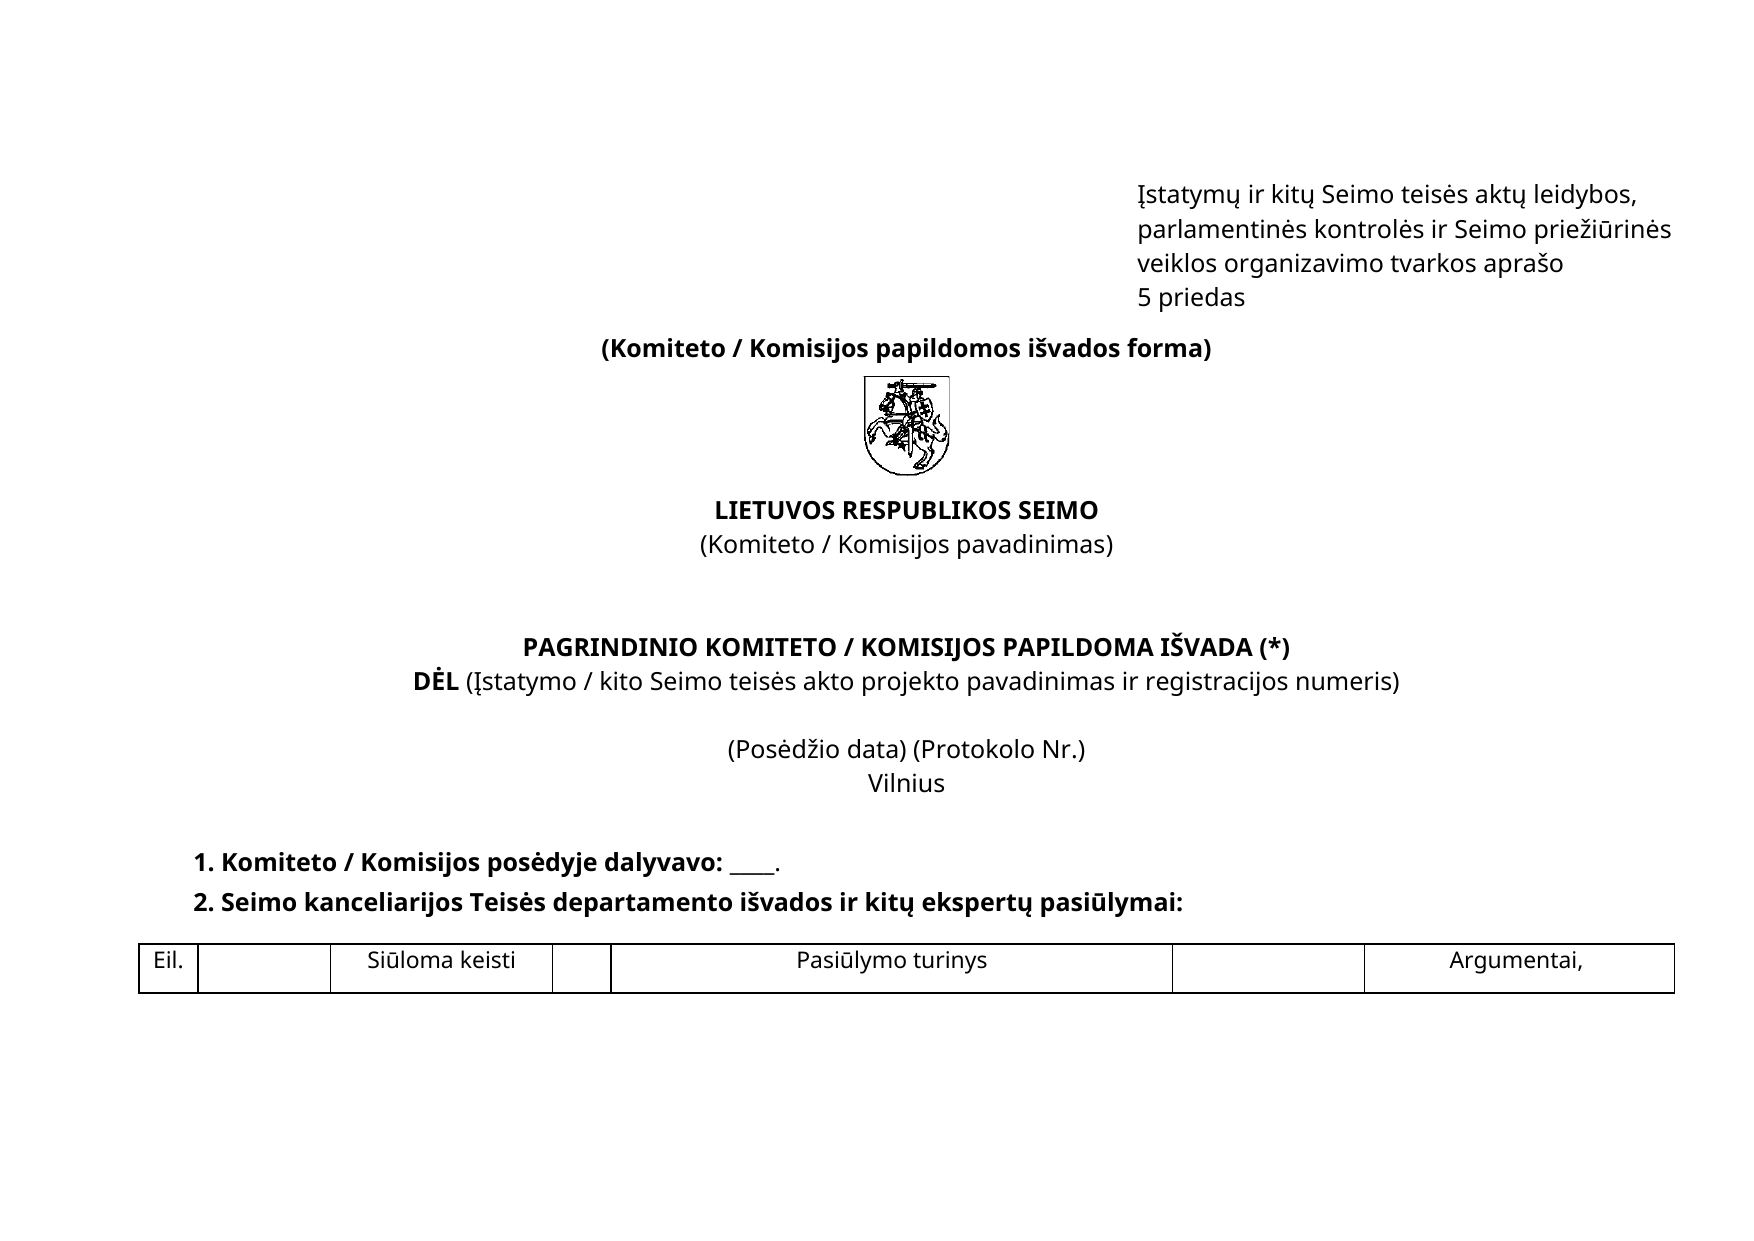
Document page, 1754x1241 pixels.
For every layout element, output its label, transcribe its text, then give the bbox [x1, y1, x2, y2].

text Įstatymų ir kitų Seimo teisės aktų leidybos, [1137, 177, 1695, 211]
table_header Siūloma keisti [331, 945, 552, 992]
subtitle DĖL (Įstatymo / kito Seimo teisės akto projekto pavadinimas ir registracijos numeris) [118, 663, 1695, 697]
text LIETUVOS RESPUBLIKOS SEIMO [118, 493, 1695, 527]
subtitle 2. Seimo kanceliarijos Teisės departamento išvados ir kitų ekspertų pasiūlymai: [118, 884, 1695, 918]
text 1. Komiteto / Komisijos posėdyje dalyvavo: ____. [118, 845, 1695, 879]
table_header [553, 945, 610, 992]
table_header Argumentai, [1365, 945, 1674, 992]
text veiklos organizavimo tvarkos aprašo [1137, 245, 1695, 279]
text (Posėdžio data) (Protokolo Nr.) [118, 731, 1695, 766]
text (Komiteto / Komisijos pavadinimas) [118, 527, 1695, 561]
table_header [1173, 945, 1364, 992]
table_header Pasiūlymo turinys [612, 945, 1172, 992]
table_header Eil. [140, 945, 197, 992]
text PAGRINDINIO KOMITETO / KOMISIJOS PAPILDOMA IŠVADA (*) [118, 629, 1695, 663]
text Vilnius [118, 766, 1695, 799]
text 5 priedas [1137, 279, 1695, 313]
text parlamentinės kontrolės ir Seimo priežiūrinės [1137, 211, 1695, 245]
table_header [199, 945, 330, 992]
text (Komiteto / Komisijos papildomos išvados forma) [118, 331, 1695, 364]
